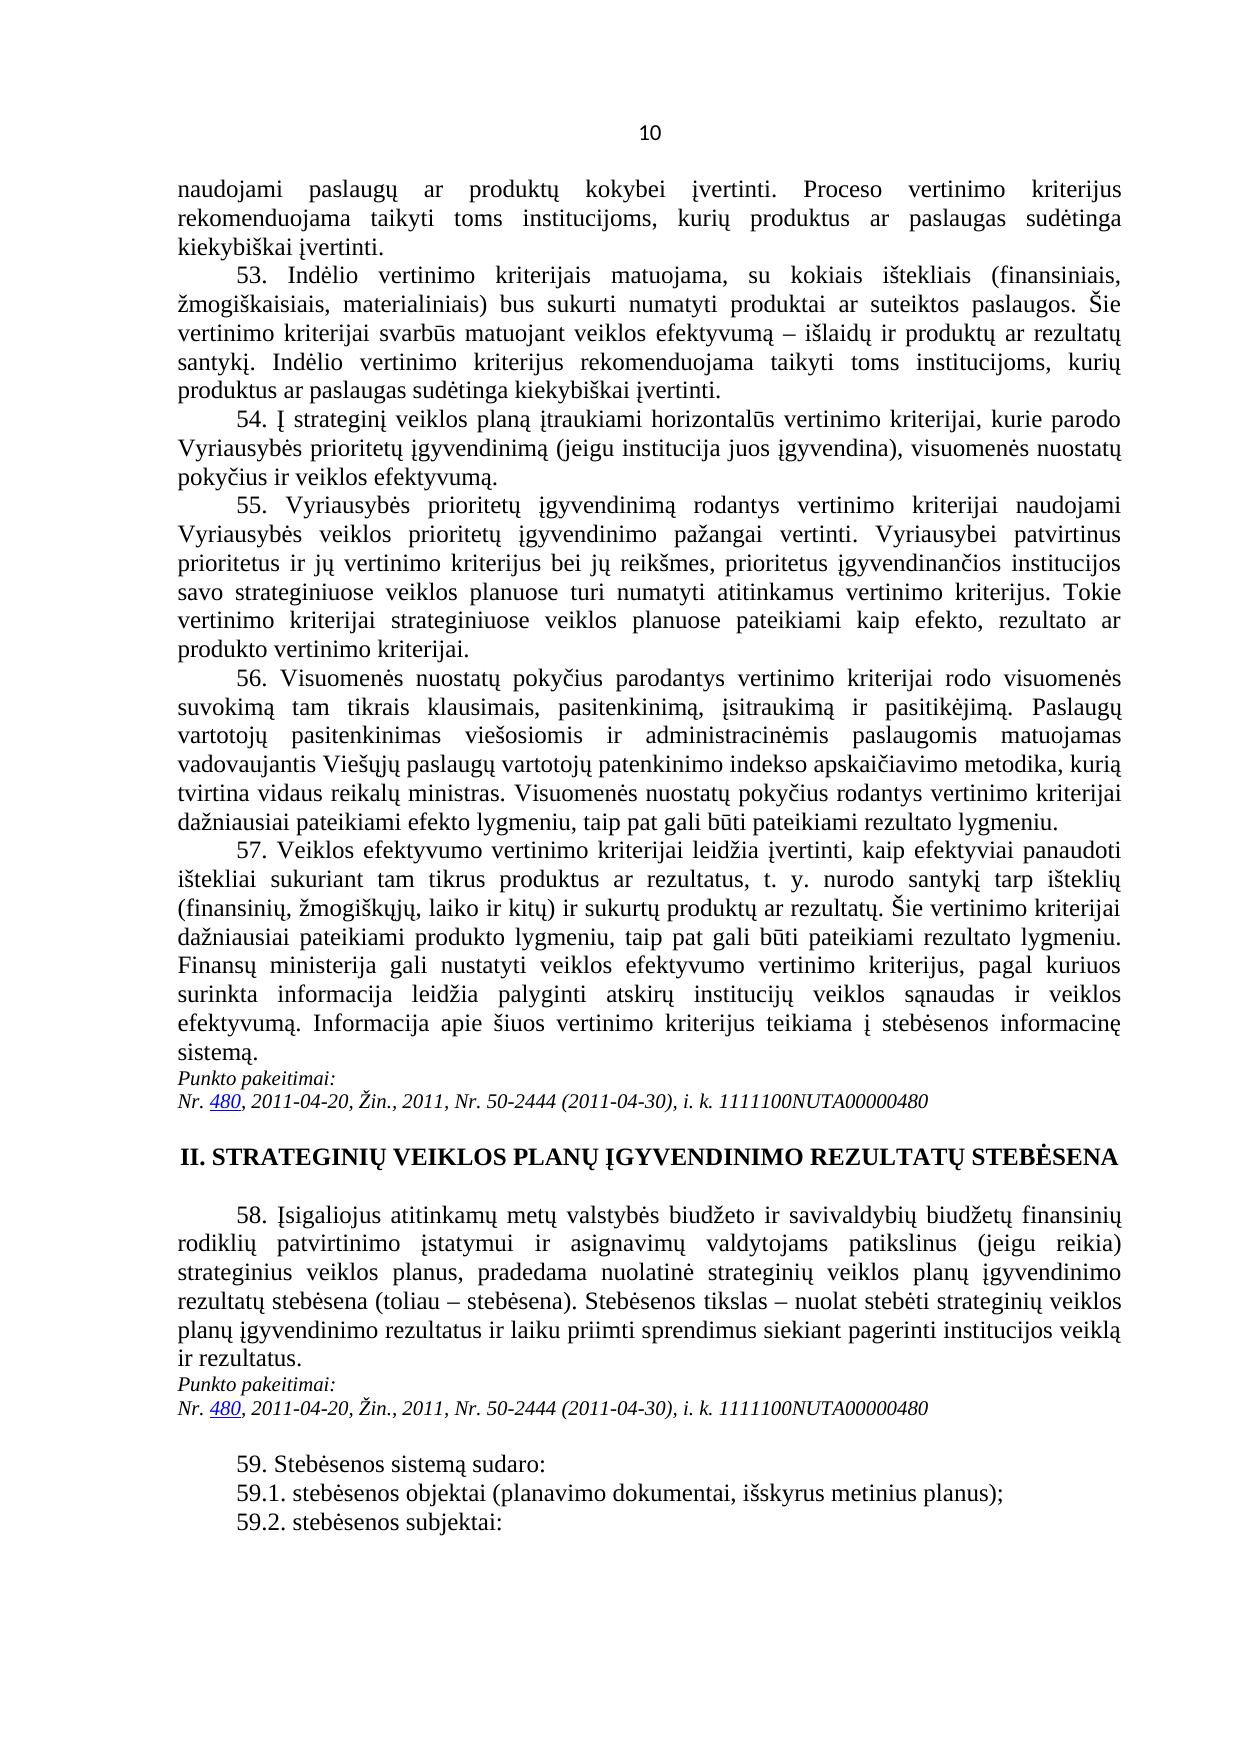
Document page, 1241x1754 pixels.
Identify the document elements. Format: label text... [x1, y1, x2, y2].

text 56. Visuomenės nuostatų pokyčius parodantys vertinimo kriterijai rodo visuomenės suvokimą tam tikrais klausimais, pasitenkinimą, įsitraukimą ir pasitikėjimą. Paslaugų vartotojų pasitenkinimas viešosiomis ir administracinėmis paslaugomis matuojamas vadovaujantis Viešųjų paslaugų vartotojų patenkinimo indekso apskaičiavimo metodika, kurią tvirtina vidaus reikalų ministras. Visuomenės nuostatų pokyčius rodantys vertinimo kriterijai dažniausiai pateikiami efekto lygmeniu, taip pat gali būti pateikiami rezultato lygmeniu. [177, 663, 1122, 835]
text Punkto pakeitimai: [177, 1065, 1122, 1089]
text 53. Indėlio vertinimo kriterijais matuojama, su kokiais ištekliais (finansiniais, žmogiškaisiais, materialiniais) bus sukurti numatyti produktai ar suteiktos paslaugos. Šie vertinimo kriterijai svarbūs matuojant veiklos efektyvumą – išlaidų ir produktų ar rezultatų santykį. Indėlio vertinimo kriterijus rekomenduojama taikyti toms institucijoms, kurių produktus ar paslaugas sudėtinga kiekybiškai įvertinti. [177, 260, 1122, 404]
text Nr. 480, 2011-04-20, Žin., 2011, Nr. 50-2444 (2011-04-30), i. k. 1111100NUTA00000480 [177, 1089, 1122, 1113]
text 59.1. stebėsenos objektai (planavimo dokumentai, išskyrus metinius planus); [177, 1478, 1122, 1507]
text naudojami paslaugų ar produktų kokybei įvertinti. Proceso vertinimo kriterijus rekomenduojama taikyti toms institucijoms, kurių produktus ar paslaugas sudėtinga kiekybiškai įvertinti. [177, 174, 1122, 260]
text 58. Įsigaliojus atitinkamų metų valstybės biudžeto ir savivaldybių biudžetų finansinių rodiklių patvirtinimo įstatymui ir asignavimų valdytojams patikslinus (jeigu reikia) strateginius veiklos planus, pradedama nuolatinė strateginių veiklos planų įgyvendinimo rezultatų stebėsena (toliau – stebėsena). Stebėsenos tikslas – nuolat stebėti strateginių veiklos planų įgyvendinimo rezultatus ir laiku priimti sprendimus siekiant pagerinti institucijos veiklą ir rezultatus. [177, 1200, 1122, 1372]
text 57. Veiklos efektyvumo vertinimo kriterijai leidžia įvertinti, kaip efektyviai panaudoti ištekliai sukuriant tam tikrus produktus ar rezultatus, t. y. nurodo santykį tarp išteklių (finansinių, žmogiškųjų, laiko ir kitų) ir sukurtų produktų ar rezultatų. Šie vertinimo kriterijai dažniausiai pateikiami produkto lygmeniu, taip pat gali būti pateikiami rezultato lygmeniu. Finansų ministerija gali nustatyti veiklos efektyvumo vertinimo kriterijus, pagal kuriuos surinkta informacija leidžia palyginti atskirų institucijų veiklos sąnaudas ir veiklos efektyvumą. Informacija apie šiuos vertinimo kriterijus teikiama į stebėsenos informacinę sistemą. [177, 835, 1122, 1065]
text 55. Vyriausybės prioritetų įgyvendinimą rodantys vertinimo kriterijai naudojami Vyriausybės veiklos prioritetų įgyvendinimo pažangai vertinti. Vyriausybei patvirtinus prioritetus ir jų vertinimo kriterijus bei jų reikšmes, prioritetus įgyvendinančios institucijos savo strateginiuose veiklos planuose turi numatyti atitinkamus vertinimo kriterijus. Tokie vertinimo kriterijai strateginiuose veiklos planuose pateikiami kaip efekto, rezultato ar produkto vertinimo kriterijai. [177, 490, 1122, 663]
text II. STRATEGINIŲ VEIKLOS PLANŲ ĮGYVENDINIMO REZULTATŲ STEBĖSENA [177, 1142, 1122, 1171]
text Punkto pakeitimai: [177, 1372, 1122, 1396]
text 54. Į strateginį veiklos planą įtraukiami horizontalūs vertinimo kriterijai, kurie parodo Vyriausybės prioritetų įgyvendinimą (jeigu institucija juos įgyvendina), visuomenės nuostatų pokyčius ir veiklos efektyvumą. [177, 404, 1122, 490]
text 59.2. stebėsenos subjektai: [177, 1507, 1122, 1535]
text 59. Stebėsenos sistemą sudaro: [177, 1449, 1122, 1478]
text Nr. 480, 2011-04-20, Žin., 2011, Nr. 50-2444 (2011-04-30), i. k. 1111100NUTA00000480 [177, 1396, 1122, 1420]
